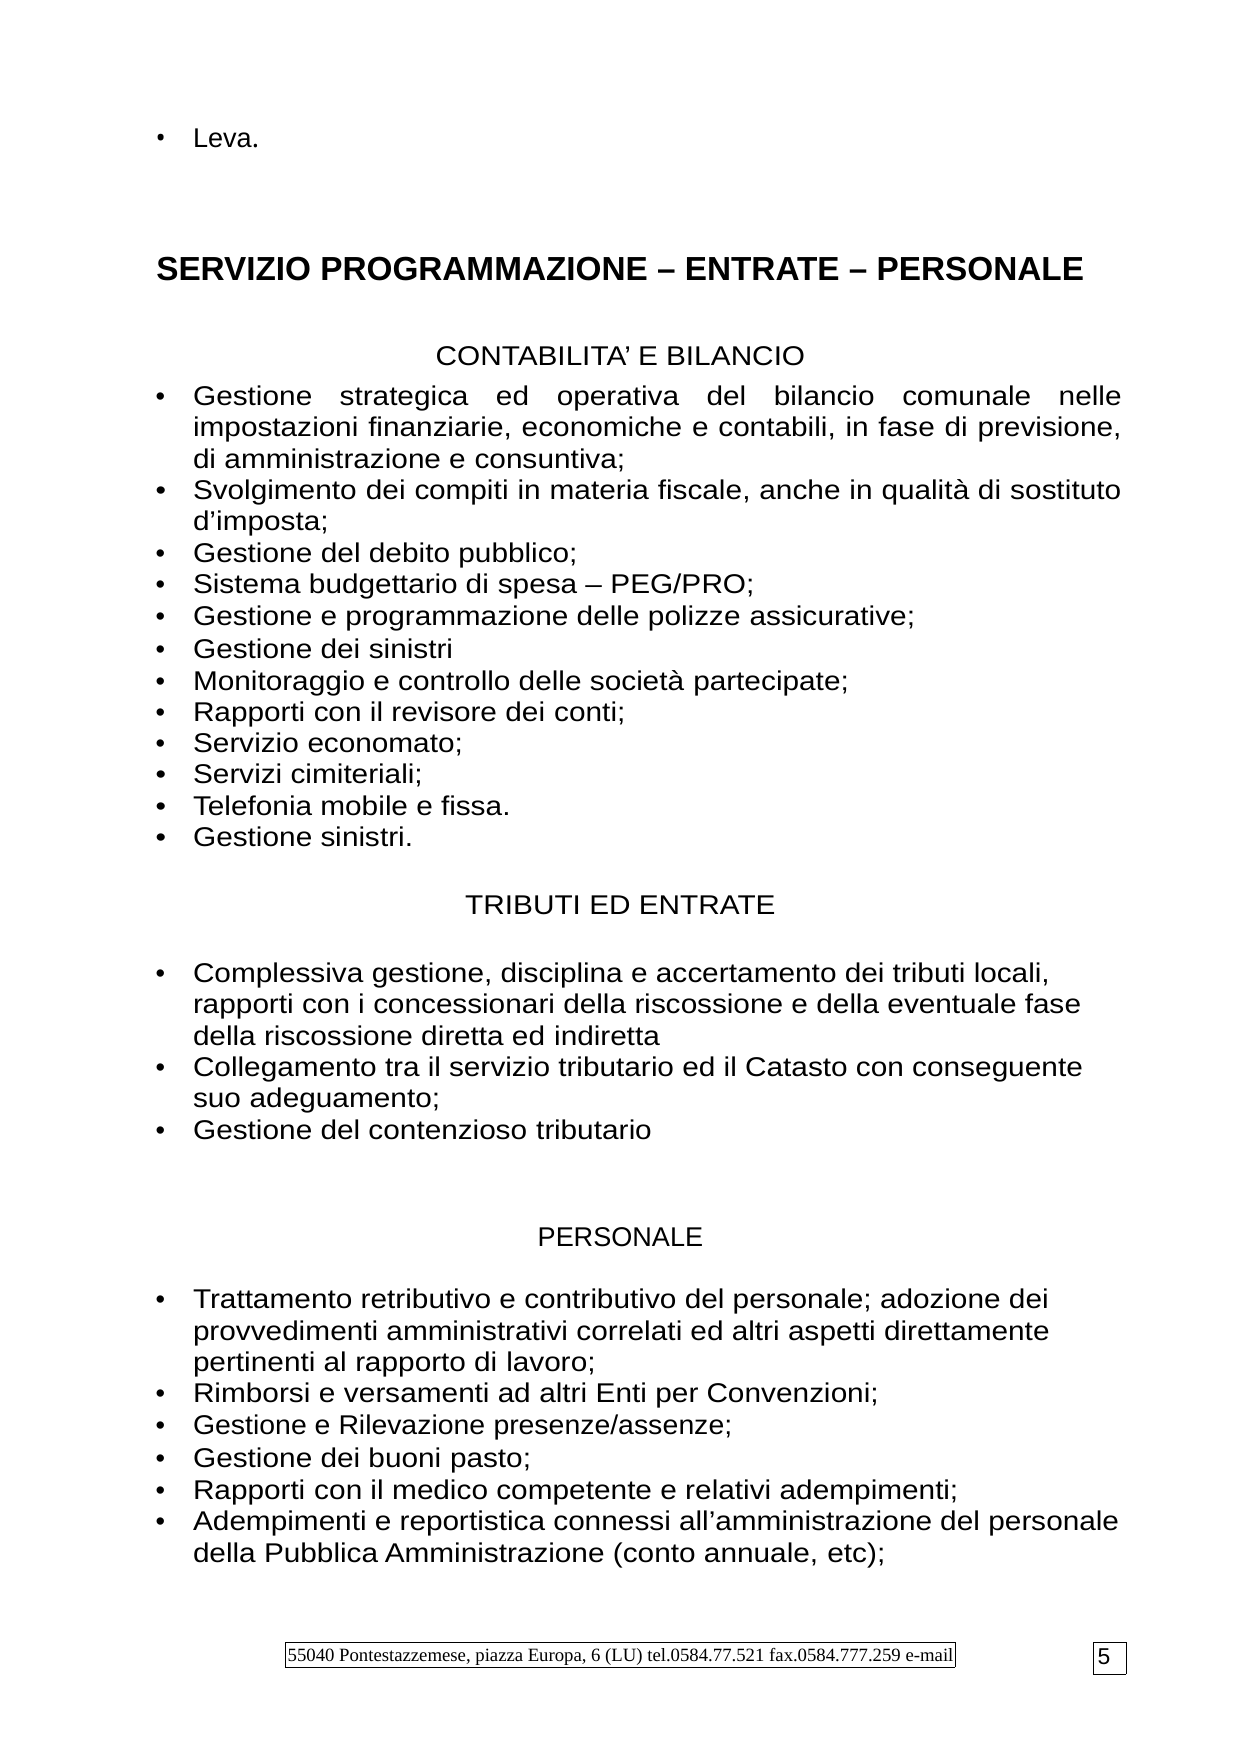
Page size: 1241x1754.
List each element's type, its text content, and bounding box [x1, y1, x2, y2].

list Monitoraggio e controllo delle società partecipate; [155, 665, 1146, 696]
list Gestione dei sinistri [155, 632, 1146, 665]
list Gestione dei buoni pasto; [155, 1441, 1146, 1474]
list Gestione del contenzioso tributario [155, 1113, 1146, 1146]
list Gestione strategica ed operativa del bilancio comunale nelle impostazioni finanziarie, economiche e contabili, in fase di previsione, di amministrazione e consuntiva; [155, 380, 1123, 474]
list Gestione e Rilevazione presenze/assenze; [155, 1408, 1146, 1441]
list Telefonia mobile e fissa. [155, 790, 1146, 821]
list Svolgimento dei compiti in materia fiscale, anche in qualità di sostituto d’imposta; [155, 474, 1123, 536]
list Servizi cimiteriali; [155, 758, 1146, 790]
subtitle TRIBUTI ED ENTRATE [134, 889, 1106, 920]
list Rimborsi e versamenti ad altri Enti per Convenzioni; [155, 1377, 1146, 1408]
subtitle SERVIZIO PROGRAMMAZIONE – ENTRATE – PERSONALE [134, 249, 1106, 288]
list Gestione e programmazione delle polizze assicurative; [155, 599, 1146, 632]
list Servizio economato; [155, 727, 1146, 758]
list Rapporti con il medico competente e relativi adempimenti; [155, 1474, 1146, 1505]
subtitle PERSONALE [134, 1221, 1106, 1252]
list Trattamento retributivo e contributivo del personale; adozione dei provvedimenti amministrativi correlati ed altri aspetti direttamente pertinenti al rapporto di lavoro; [155, 1283, 1123, 1377]
list Adempimenti e reportistica connessi all’amministrazione del personale della Pubblica Amministrazione (conto annuale, etc); [155, 1505, 1123, 1568]
list Leva. [155, 118, 1146, 155]
list Collegamento tra il servizio tributario ed il Catasto con conseguente suo adeguamento; [155, 1051, 1123, 1113]
list Complessiva gestione, disciplina e accertamento dei tributi locali, rapporti con i concessionari della riscossione e della eventuale fase della riscossione diretta ed indiretta [155, 957, 1123, 1051]
list Gestione sinistri. [155, 821, 1146, 852]
list Gestione del debito pubblico; [155, 537, 1146, 568]
list Rapporti con il revisore dei conti; [155, 696, 1146, 727]
list Sistema budgettario di spesa – PEG/PRO; [155, 568, 1146, 599]
subtitle CONTABILITA’ E BILANCIO [134, 339, 1106, 371]
